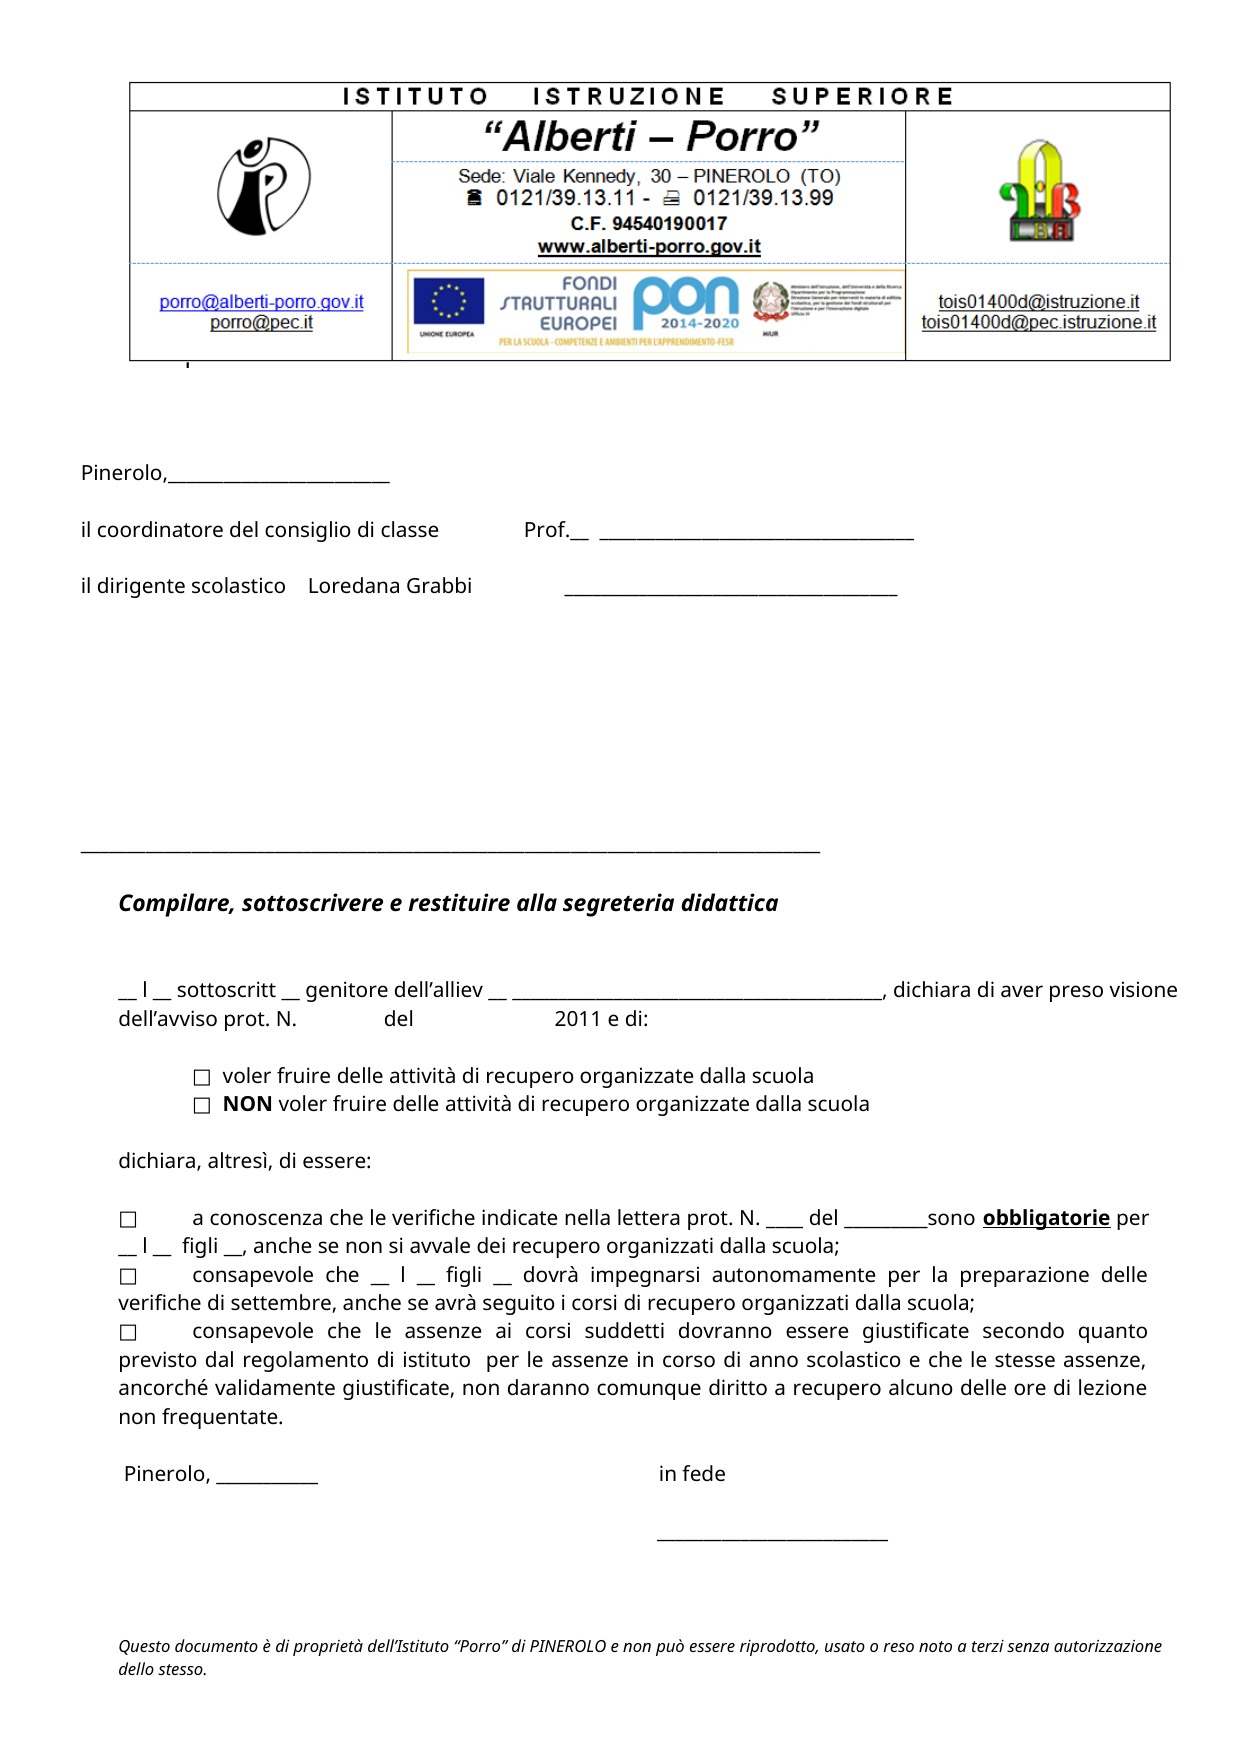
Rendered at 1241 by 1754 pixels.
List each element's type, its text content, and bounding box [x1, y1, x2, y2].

text Pinerolo, ___________ in fede [118, 1459, 1181, 1487]
text Compilare, sottoscrivere e restituire alla segreteria didattica [118, 887, 1181, 918]
text □ NON voler fruire delle attività di recupero organizzate dalla scuola [192, 1089, 1181, 1118]
text il coordinatore del consiglio di classe Prof.__ __________________________________ [81, 515, 1181, 543]
text □ a conoscenza che le verifiche indicate nella lettera prot. N. ____ del _________sono obbligatorie per __ l __ figli __, anche se non si avvale dei recupero organizzati dalla scuola; [118, 1203, 1149, 1260]
text Pinerolo,________________________ [81, 458, 1181, 486]
text ________________________________________________________________________________ [81, 828, 1181, 856]
text il dirigente scolastico Loredana Grabbi ____________________________________ [81, 572, 1181, 600]
text □ voler fruire delle attività di recupero organizzate dalla scuola [192, 1061, 1181, 1089]
text □ consapevole che le assenze ai corsi suddetti dovranno essere giustificate secondo quanto previsto dal regolamento di istituto per le assenze in corso di anno scolastico e che le stesse assenze, ancorché validamente giustificate, non daranno comunque diritto a recupero alcuno delle ore di lezione non frequentate. [118, 1317, 1149, 1430]
text dichiara, altresì, di essere: [118, 1146, 1181, 1174]
text □ consapevole che __ l __ figli __ dovrà impegnarsi autonomamente per la preparazione delle verifiche di settembre, anche se avrà seguito i corsi di recupero organizzati dalla scuola; [118, 1260, 1149, 1317]
text __ l __ sottoscritt __ genitore dell’alliev __ ________________________________________, dichiara di aver preso visione dell’avviso prot. N. del 2011 e di: [118, 975, 1181, 1032]
text _________________________ [635, 1516, 1181, 1544]
